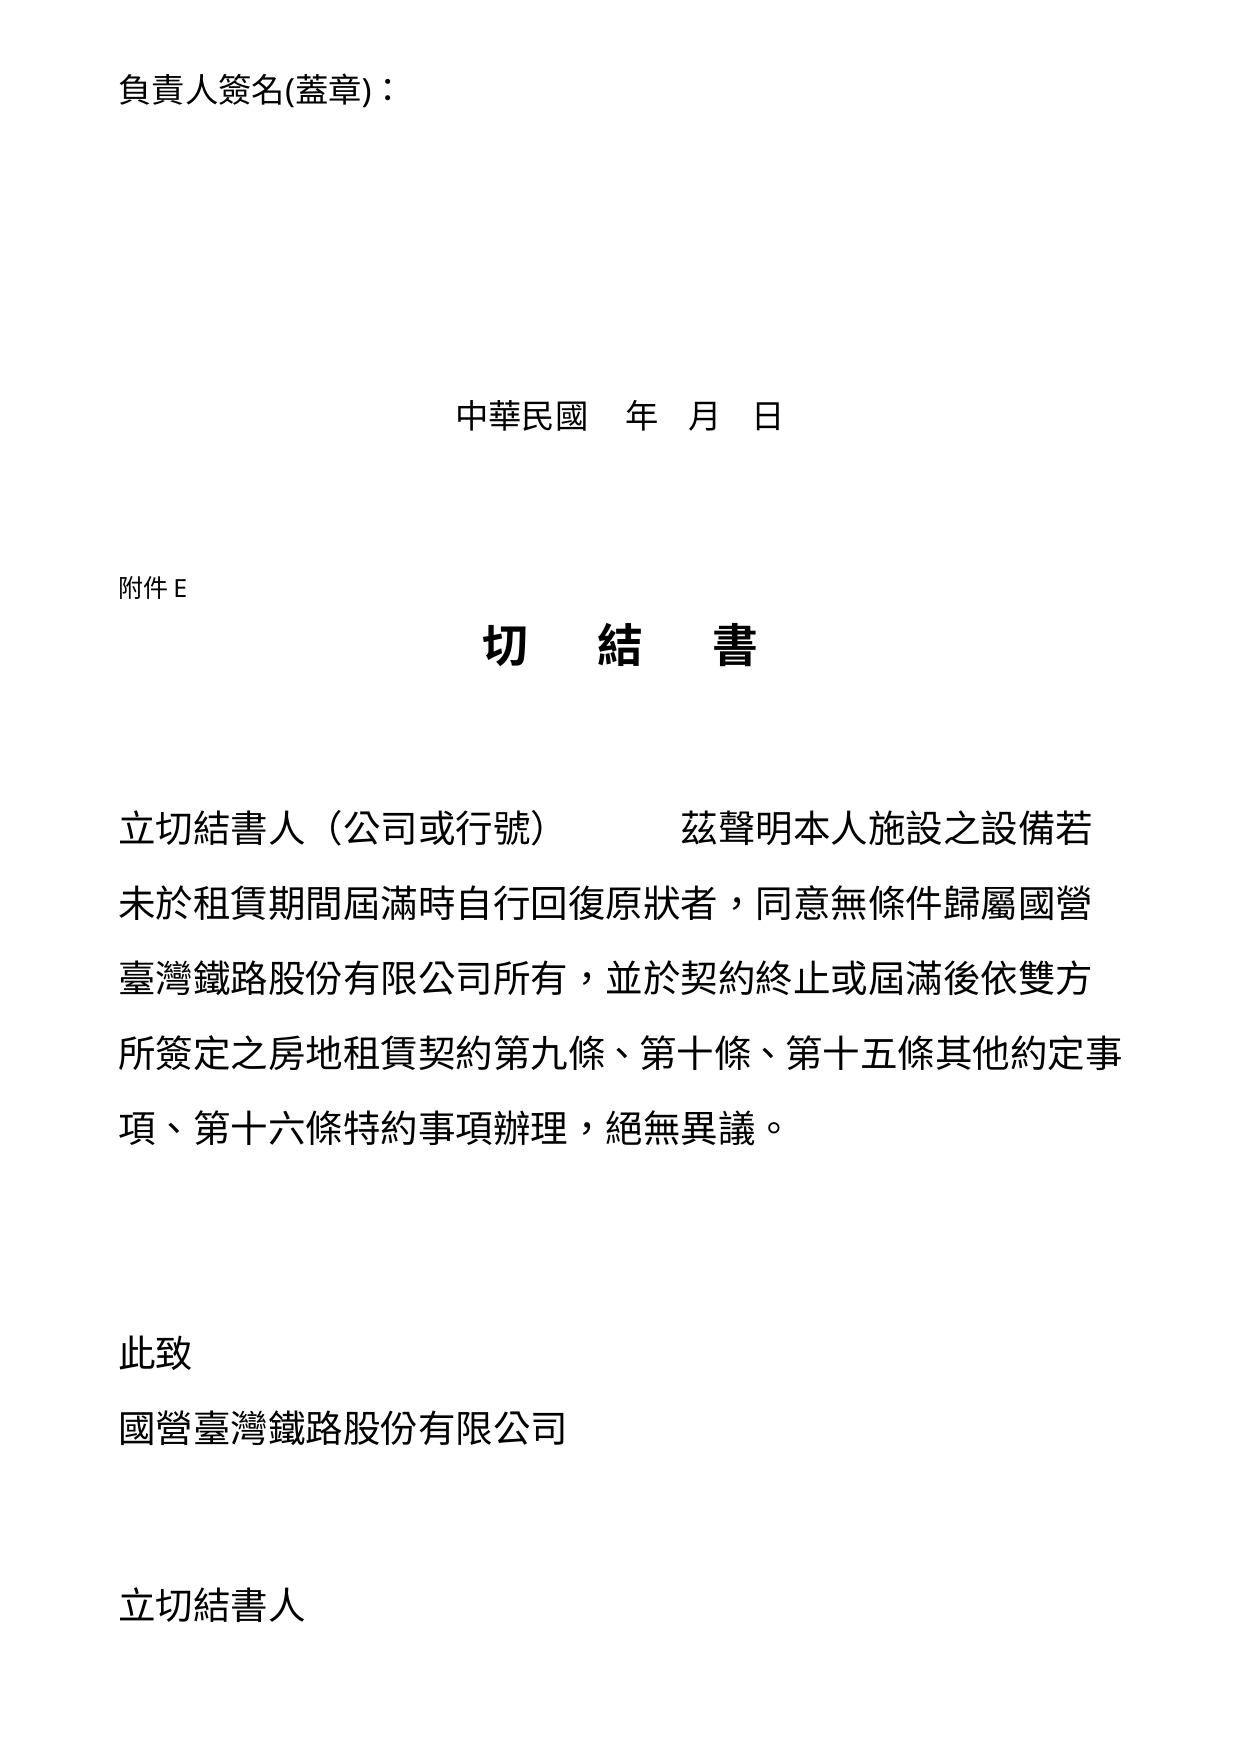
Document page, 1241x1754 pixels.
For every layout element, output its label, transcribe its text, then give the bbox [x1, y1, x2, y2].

text 國營臺灣鐵路股份有限公司 [118, 1388, 1122, 1463]
text 立切結書人 [118, 1565, 1122, 1640]
text 此致 [118, 1313, 1122, 1388]
text 附件E [118, 568, 1122, 605]
text 中華民國 年 月 日 [118, 376, 1122, 451]
text 切 結 書 [118, 605, 1122, 680]
text 立切結書人（公司或行號） 茲聲明本人施設之設備若未於租賃期間屆滿時自行回復原狀者，同意無條件歸屬國營臺灣鐵路股份有限公司所有，並於契約終止或屆滿後依雙方所簽定之房地租賃契約第九條、第十條、第十五條其他約定事項、第十六條特約事項辦理，絕無異議。 [118, 788, 1122, 1163]
text 負責人簽名(蓋章)： [118, 51, 1122, 126]
